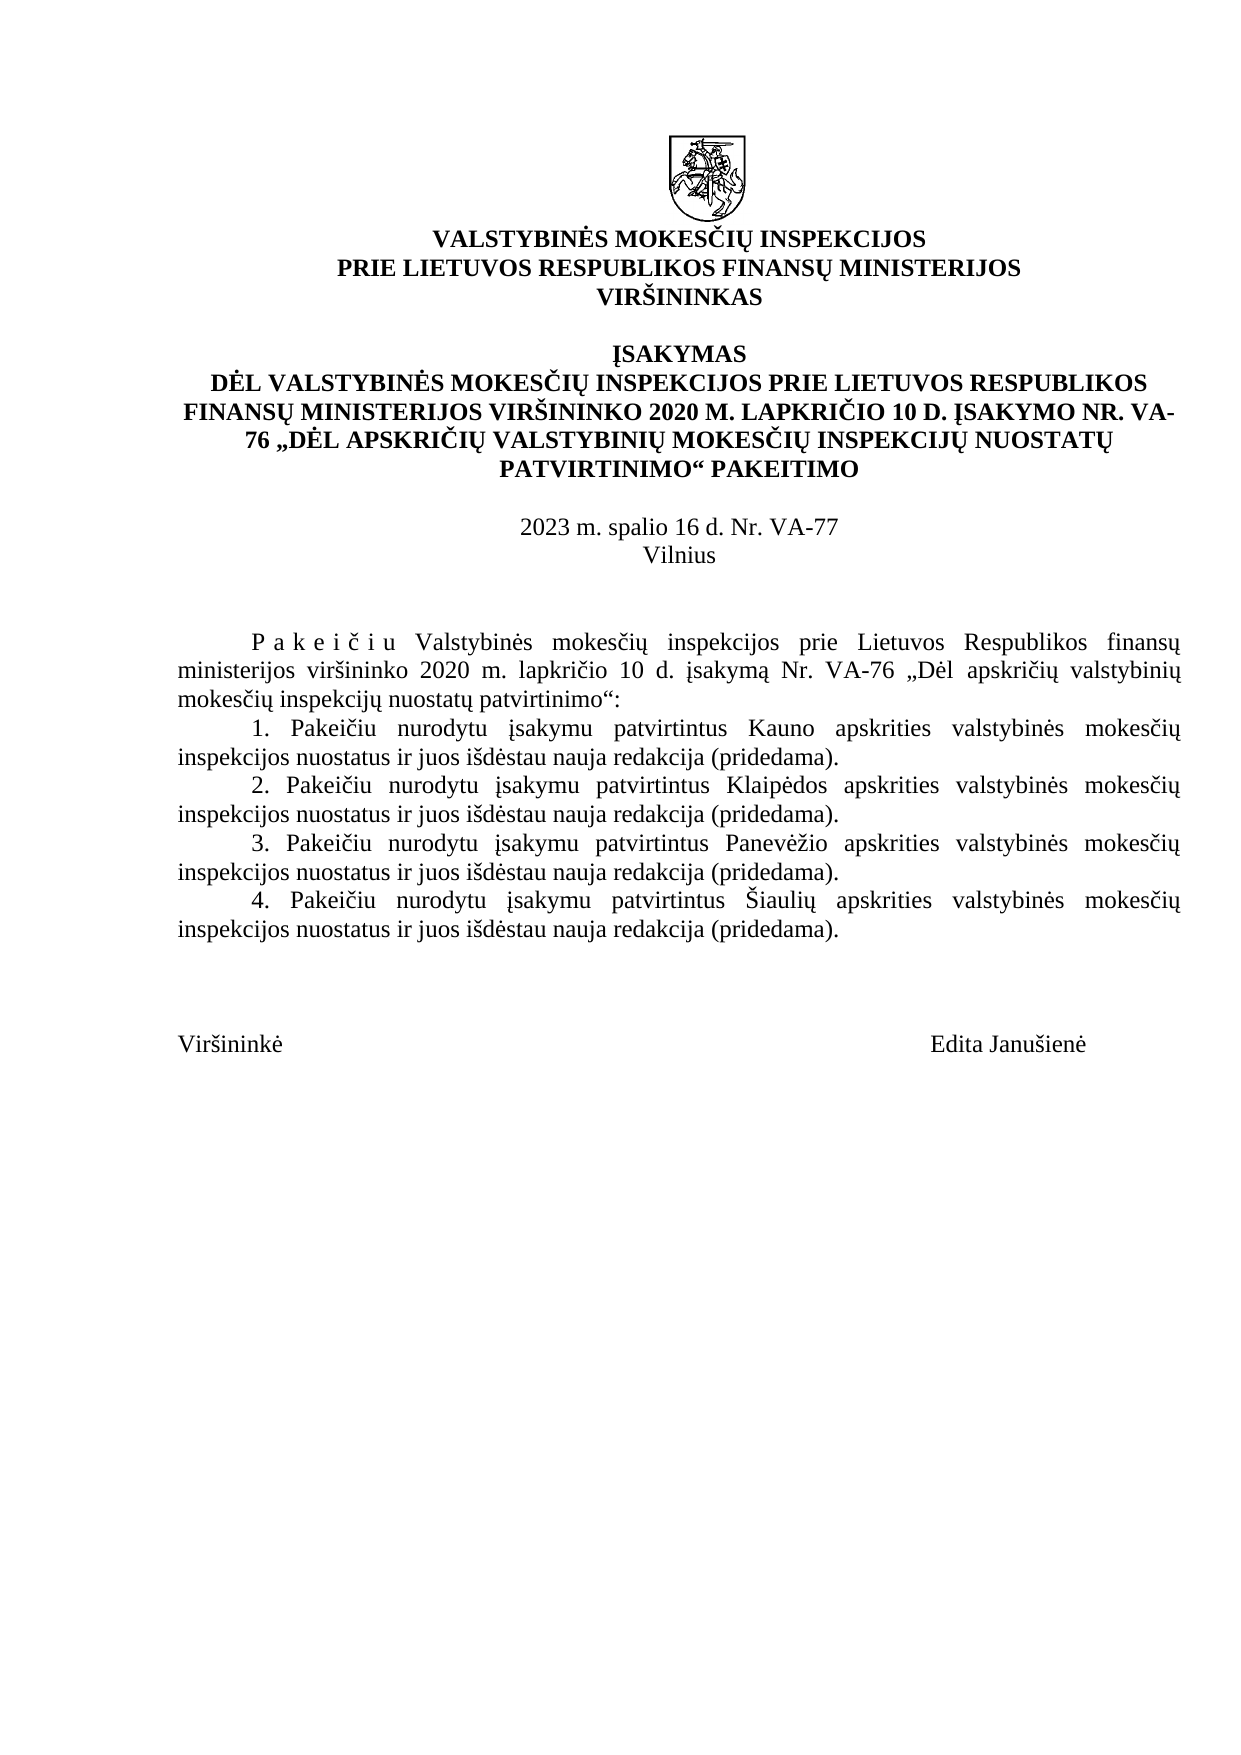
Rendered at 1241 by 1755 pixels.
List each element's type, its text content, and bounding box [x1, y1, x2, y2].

text Viršininkė Edita Janušienė [177, 1029, 1181, 1058]
text Vilnius [177, 540, 1181, 569]
text ĮSAKYMAS [177, 339, 1181, 368]
text 1. Pakeičiu nurodytu įsakymu patvirtintus Kauno apskrities valstybinės mokesčių inspekcijos nuostatus ir juos išdėstau nauja redakcija (pridedama). [177, 713, 1181, 770]
text 4. Pakeičiu nurodytu įsakymu patvirtintus Šiaulių apskrities valstybinės mokesčių inspekcijos nuostatus ir juos išdėstau nauja redakcija (pridedama). [177, 885, 1181, 943]
text Dėl VALSTYBINĖS MOKESČIŲ INSPEKCIJOS PRIE LIETUVOS RESPUBLIKOS FINANSŲ MINISTERIJOS VIRŠININKO 2020 M. lapkričio 10 D. ĮSAKYMO NR. VA-76 „DĖL APSKRIČIŲ VALSTYBINIŲ MOKESČIŲ INSPEKCIJŲ NUOSTATŲ PATVIRTINIMO“ PAKEITIMO [177, 368, 1181, 483]
text 2023 m. spalio 16 d. Nr. VA-77 [177, 512, 1181, 540]
text 2. Pakeičiu nurodytu įsakymu patvirtintus Klaipėdos apskrities valstybinės mokesčių inspekcijos nuostatus ir juos išdėstau nauja redakcija (pridedama). [177, 770, 1181, 828]
text VIRŠININKAS [177, 282, 1181, 310]
text PRIE LIETUVOS RESPUBLIKOS FINANSŲ MINISTERIJOS [177, 253, 1181, 282]
text VALSTYBINĖS MOKESČIŲ INSPEKCIJOS [177, 224, 1181, 253]
text Pakeičiu Valstybinės mokesčių inspekcijos prie Lietuvos Respublikos finansų ministerijos viršininko 2020 m. lapkričio 10 d. įsakymą Nr. VA-76 „Dėl apskričių valstybinių mokesčių inspekcijų nuostatų patvirtinimo“: [177, 627, 1181, 713]
text 3. Pakeičiu nurodytu įsakymu patvirtintus Panevėžio apskrities valstybinės mokesčių inspekcijos nuostatus ir juos išdėstau nauja redakcija (pridedama). [177, 828, 1181, 885]
